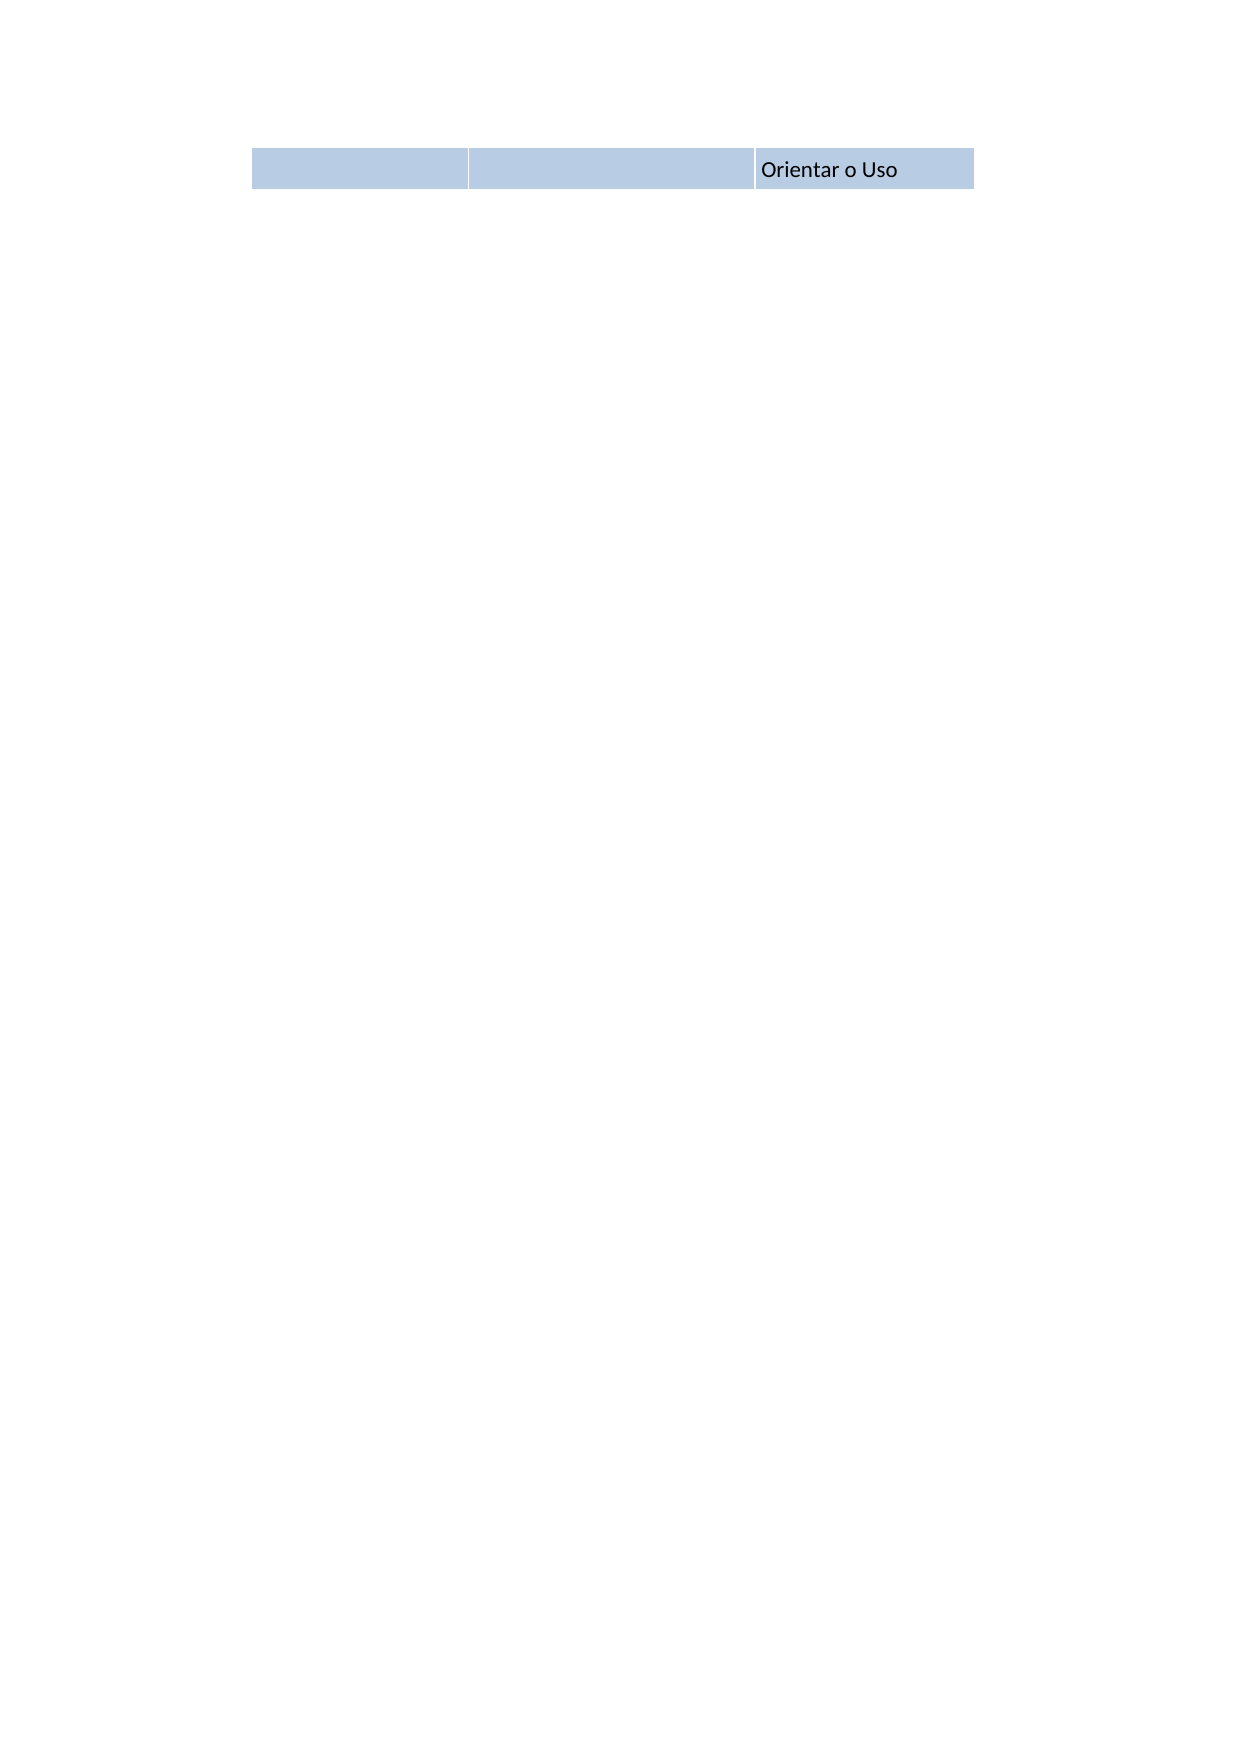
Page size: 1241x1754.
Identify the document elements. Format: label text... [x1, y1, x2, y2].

table_cell [252, 148, 468, 189]
table_cell Orientar o Uso [756, 148, 974, 189]
table_cell [469, 148, 754, 189]
